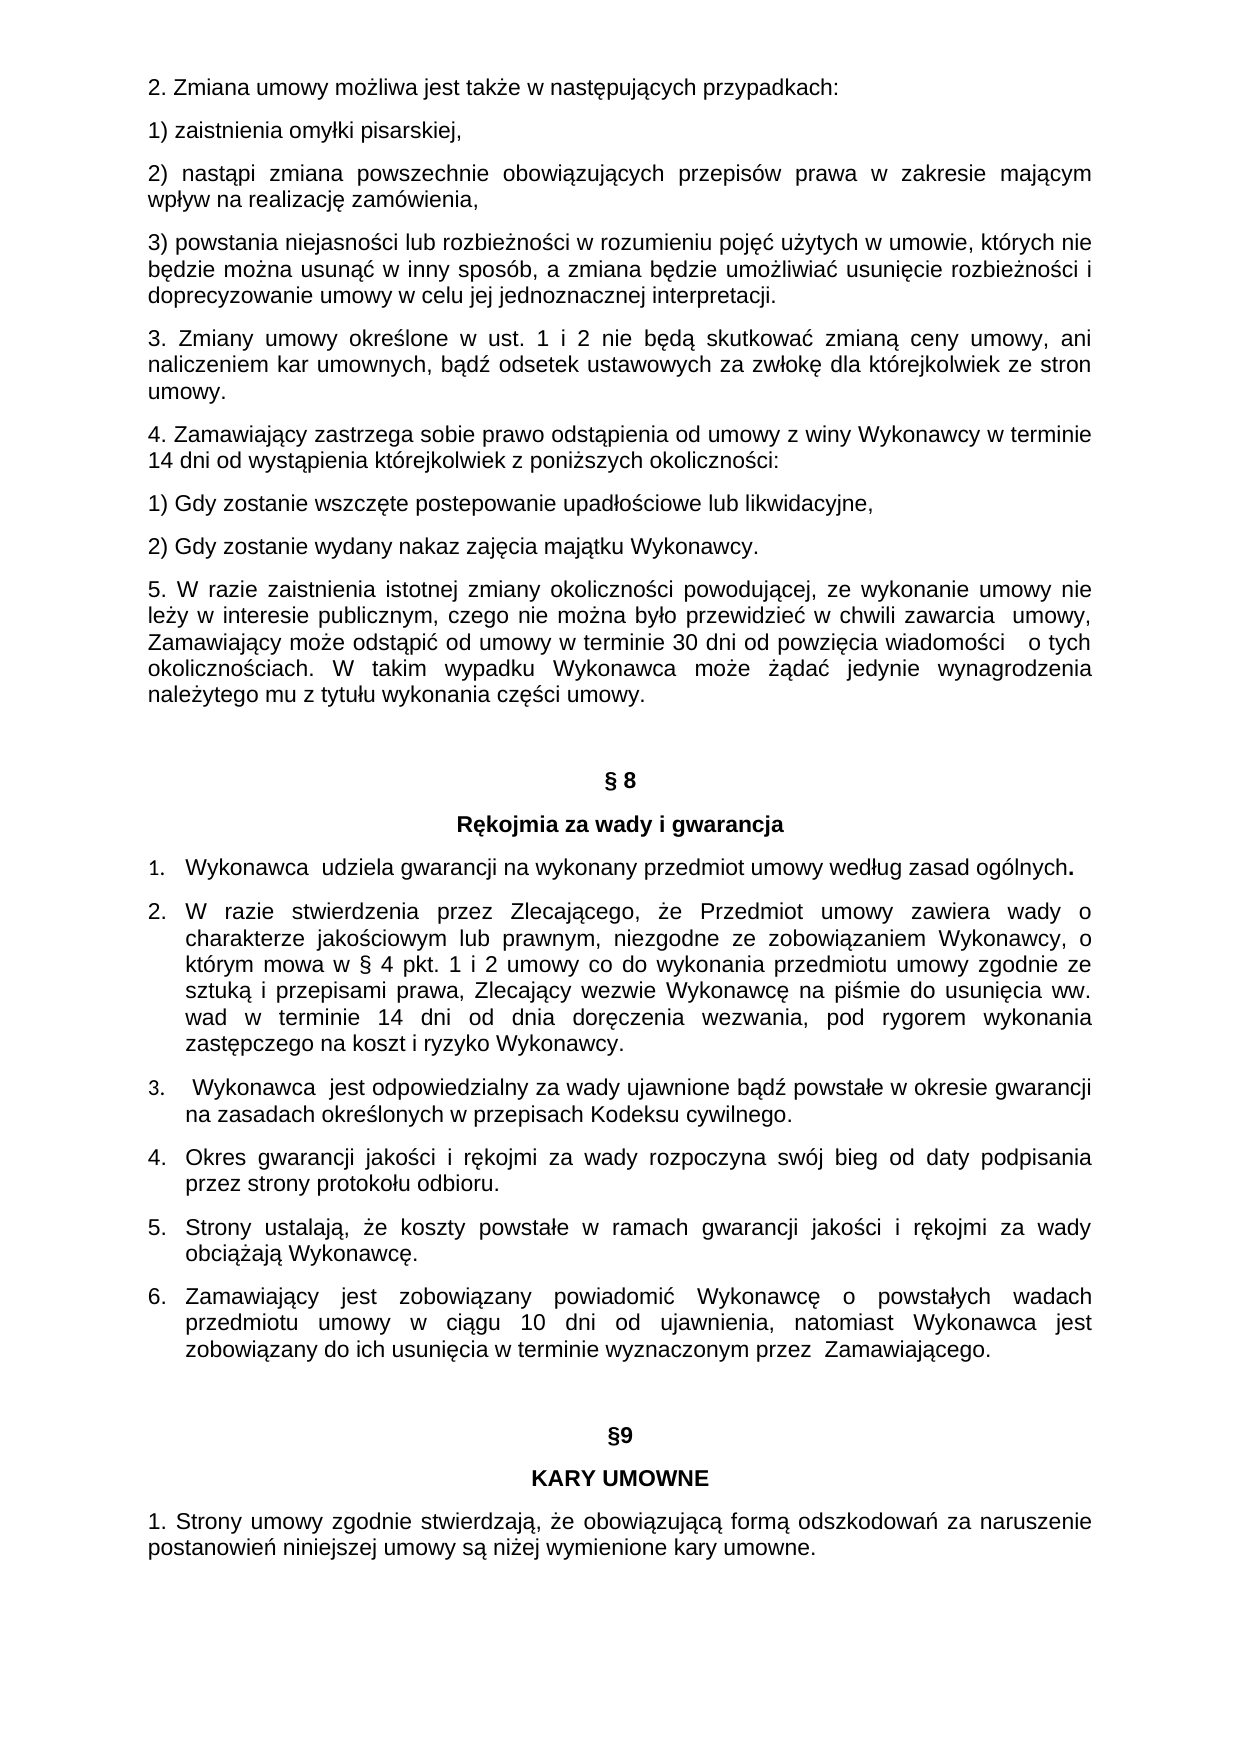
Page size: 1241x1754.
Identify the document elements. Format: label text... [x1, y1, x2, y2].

text 2) nastąpi zmiana powszechnie obowiązujących przepisów prawa w zakresie mającym wpływ na realizację zamówienia, [148, 160, 1093, 212]
list Wykonawca udziela gwarancji na wykonany przedmiot umowy według zasad ogólnych. [148, 853, 1093, 882]
text 4. Zamawiający zastrzega sobie prawo odstąpienia od umowy z winy Wykonawcy w terminie 14 dni od wystąpienia którejkolwiek z poniższych okoliczności: [148, 421, 1093, 473]
text 1. Strony umowy zgodnie stwierdzają, że obowiązującą formą odszkodowań za naruszenie postanowień niniejszej umowy są niżej wymienione kary umowne. [148, 1508, 1093, 1560]
text 2. Zmiana umowy możliwa jest także w następujących przypadkach: [148, 74, 1093, 100]
list W razie stwierdzenia przez Zlecającego, że Przedmiot umowy zawiera wady o charakterze jakościowym lub prawnym, niezgodne ze zobowiązaniem Wykonawcy, o którym mowa w § 4 pkt. 1 i 2 umowy co do wykonania przedmiotu umowy zgodnie ze sztuką i przepisami prawa, Zlecający wezwie Wykonawcę na piśmie do usunięcia ww. wad w terminie 14 dni od dnia doręczenia wezwania, pod rygorem wykonania zastępczego na koszt i ryzyko Wykonawcy. [148, 898, 1093, 1056]
list Zamawiający jest zobowiązany powiadomić Wykonawcę o powstałych wadach przedmiotu umowy w ciągu 10 dni od ujawnienia, natomiast Wykonawca jest zobowiązany do ich usunięcia w terminie wyznaczonym przez Zamawiającego. [148, 1283, 1093, 1362]
text 5. W razie zaistnienia istotnej zmiany okoliczności powodującej, ze wykonanie umowy nie leży w interesie publicznym, czego nie można było przewidzieć w chwili zawarcia umowy, Zamawiający może odstąpić od umowy w terminie 30 dni od powzięcia wiadomości o tych okolicznościach. W takim wypadku Wykonawca może żądać jedynie wynagrodzenia należytego mu z tytułu wykonania części umowy. [148, 576, 1093, 708]
list Strony ustalają, że koszty powstałe w ramach gwarancji jakości i rękojmi za wady obciążają Wykonawcę. [148, 1213, 1093, 1266]
text § 8 [148, 767, 1093, 794]
text 3. Zmiany umowy określone w ust. 1 i 2 nie będą skutkować zmianą ceny umowy, ani naliczeniem kar umownych, bądź odsetek ustawowych za zwłokę dla którejkolwiek ze stron umowy. [148, 325, 1093, 404]
list Wykonawca jest odpowiedzialny za wady ujawnione bądź powstałe w okresie gwarancji na zasadach określonych w przepisach Kodeksu cywilnego. [148, 1073, 1093, 1127]
text KARY UMOWNE [148, 1464, 1093, 1491]
text 3) powstania niejasności lub rozbieżności w rozumieniu pojęć użytych w umowie, których nie będzie można usunąć w inny sposób, a zmiana będzie umożliwiać usunięcie rozbieżności i doprecyzowanie umowy w celu jej jednoznacznej interpretacji. [148, 229, 1093, 308]
list Okres gwarancji jakości i rękojmi za wady rozpoczyna swój bieg od daty podpisania przez strony protokołu odbioru. [148, 1144, 1093, 1197]
text 1) zaistnienia omyłki pisarskiej, [148, 117, 1093, 143]
text §9 [148, 1422, 1093, 1448]
text 1) Gdy zostanie wszczęte postepowanie upadłościowe lub likwidacyjne, [148, 490, 1093, 516]
text Rękojmia za wady i gwarancja [148, 811, 1093, 837]
text 2) Gdy zostanie wydany nakaz zajęcia majątku Wykonawcy. [148, 533, 1093, 559]
